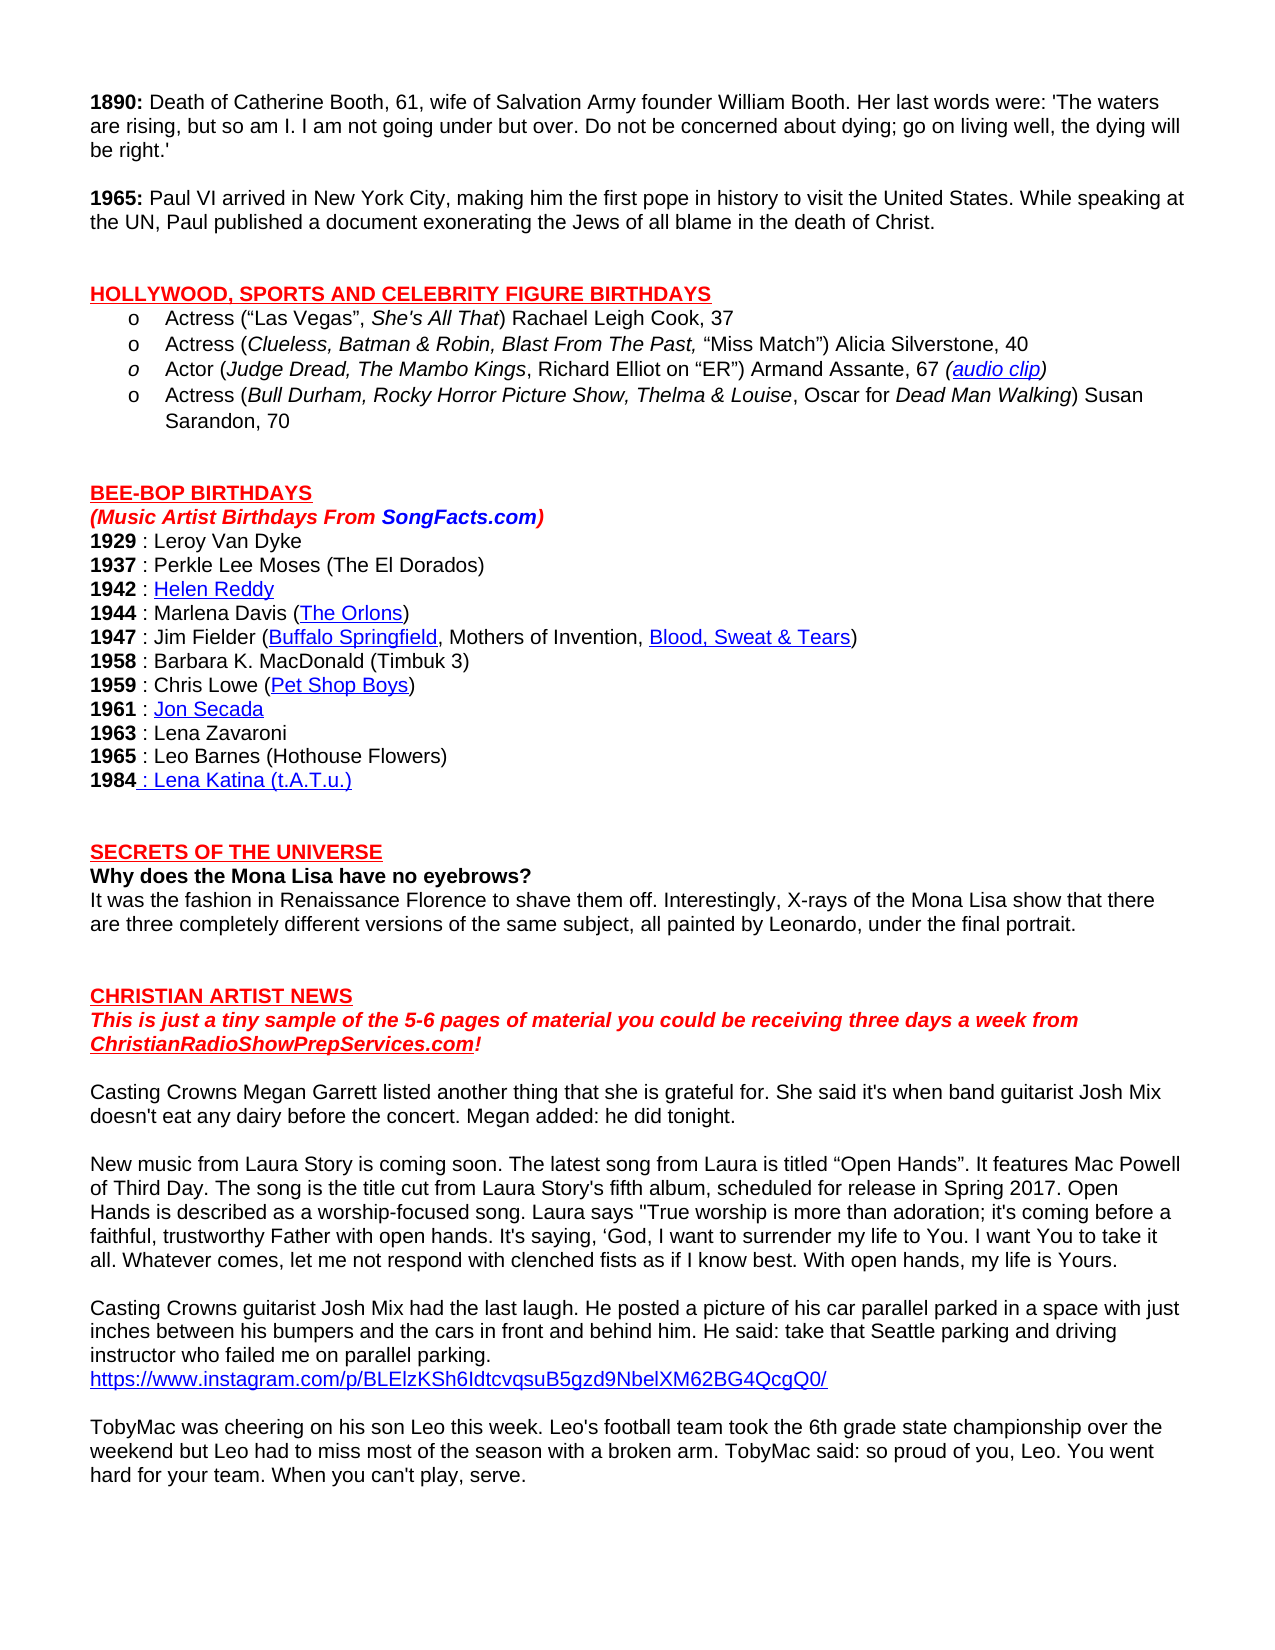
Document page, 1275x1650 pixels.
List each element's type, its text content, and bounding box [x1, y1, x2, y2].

text CHRISTIAN ARTIST NEWS [90, 984, 1185, 1008]
text 1929 : Leroy Van Dyke [90, 529, 1185, 553]
text https://www.instagram.com/p/BLElzKSh6IdtcvqsuB5gzd9NbelXM62BG4QcgQ0/ [90, 1367, 1185, 1391]
text It was the fashion in Renaissance Florence to shave them off. Interestingly, X-rays of the Mona Lisa show that there are three completely different versions of the same subject, all painted by Leonardo, under the final portrait. [90, 888, 1185, 936]
text 1890: Death of Catherine Booth, 61, wife of Salvation Army founder William Booth. Her last words were: 'The waters are rising, but so am I. I am not going under but over. Do not be concerned about dying; go on living well, the dying will be right.' [90, 90, 1185, 162]
text 1963 : Lena Zavaroni [90, 720, 1185, 744]
text 1965 : Leo Barnes (Hothouse Flowers) [90, 744, 1185, 768]
list Actress (Clueless, Batman & Robin, Blast From The Past, “Miss Match”) Alicia Silverstone, 40 [127, 331, 1185, 357]
text SECRETS OF THE UNIVERSE [90, 840, 1185, 864]
text 1937 : Perkle Lee Moses (The El Dorados) [90, 553, 1185, 577]
text 1942 : Helen Reddy [90, 577, 1185, 601]
text 1961 : Jon Secada [90, 696, 1185, 720]
text HOLLYWOOD, SPORTS AND CELEBRITY FIGURE BIRTHDAYS [90, 282, 1185, 306]
text 1959 : Chris Lowe (Pet Shop Boys) [90, 672, 1185, 696]
text 1947 : Jim Fielder (Buffalo Springfield, Mothers of Invention, Blood, Sweat & Tears) [90, 624, 1185, 648]
text 1984 : Lena Katina (t.A.T.u.) [90, 768, 1185, 792]
list Actor (Judge Dread, The Mambo Kings, Richard Elliot on “ER”) Armand Assante, 67 (audio clip) [127, 357, 1185, 383]
list Actress (Bull Durham, Rocky Horror Picture Show, Thelma & Louise, Oscar for Dead Man Walking) Susan Sarandon, 70 [127, 383, 1185, 433]
text 1965: Paul VI arrived in New York City, making him the first pope in history to visit the United States. While speaking at the UN, Paul published a document exonerating the Jews of all blame in the death of Christ. [90, 186, 1185, 234]
text Casting Crowns guitarist Josh Mix had the last laugh. He posted a picture of his car parallel parked in a space with just inches between his bumpers and the cars in front and behind him. He said: take that Seattle parking and driving instructor who failed me on parallel parking. [90, 1295, 1185, 1367]
text TobyMac was cheering on his son Leo this week. Leo's football team took the 6th grade state championship over the weekend but Leo had to miss most of the season with a broken arm. TobyMac said: so proud of you, Leo. You went hard for your team. When you can't play, serve. [90, 1415, 1185, 1487]
text BEE-BOP BIRTHDAYS [90, 481, 1185, 505]
list Actress (“Las Vegas”, She's All That) Rachael Leigh Cook, 37 [127, 306, 1185, 331]
text (Music Artist Birthdays From SongFacts.com) [90, 505, 1185, 529]
text 1944 : Marlena Davis (The Orlons) [90, 601, 1185, 624]
text Casting Crowns Megan Garrett listed another thing that she is grateful for. She said it's when band guitarist Josh Mix doesn't eat any dairy before the concert. Megan added: he did tonight. [90, 1080, 1185, 1128]
text Why does the Mona Lisa have no eyebrows? [90, 864, 1185, 888]
text New music from Laura Story is coming soon. The latest song from Laura is titled “Open Hands”. It features Mac Powell of Third Day. The song is the title cut from Laura Story's fifth album, scheduled for release in Spring 2017. Open Hands is described as a worship-focused song. Laura says "True worship is more than adoration; it's coming before a faithful, trustworthy Father with open hands. It's saying, ‘God, I want to surrender my life to You. I want You to take it all. Whatever comes, let me not respond with clenched fists as if I know best. With open hands, my life is Yours. [90, 1152, 1185, 1271]
text 1958 : Barbara K. MacDonald (Timbuk 3) [90, 648, 1185, 672]
text This is just a tiny sample of the 5-6 pages of material you could be receiving three days a week from ChristianRadioShowPrepServices.com! [90, 1008, 1185, 1056]
